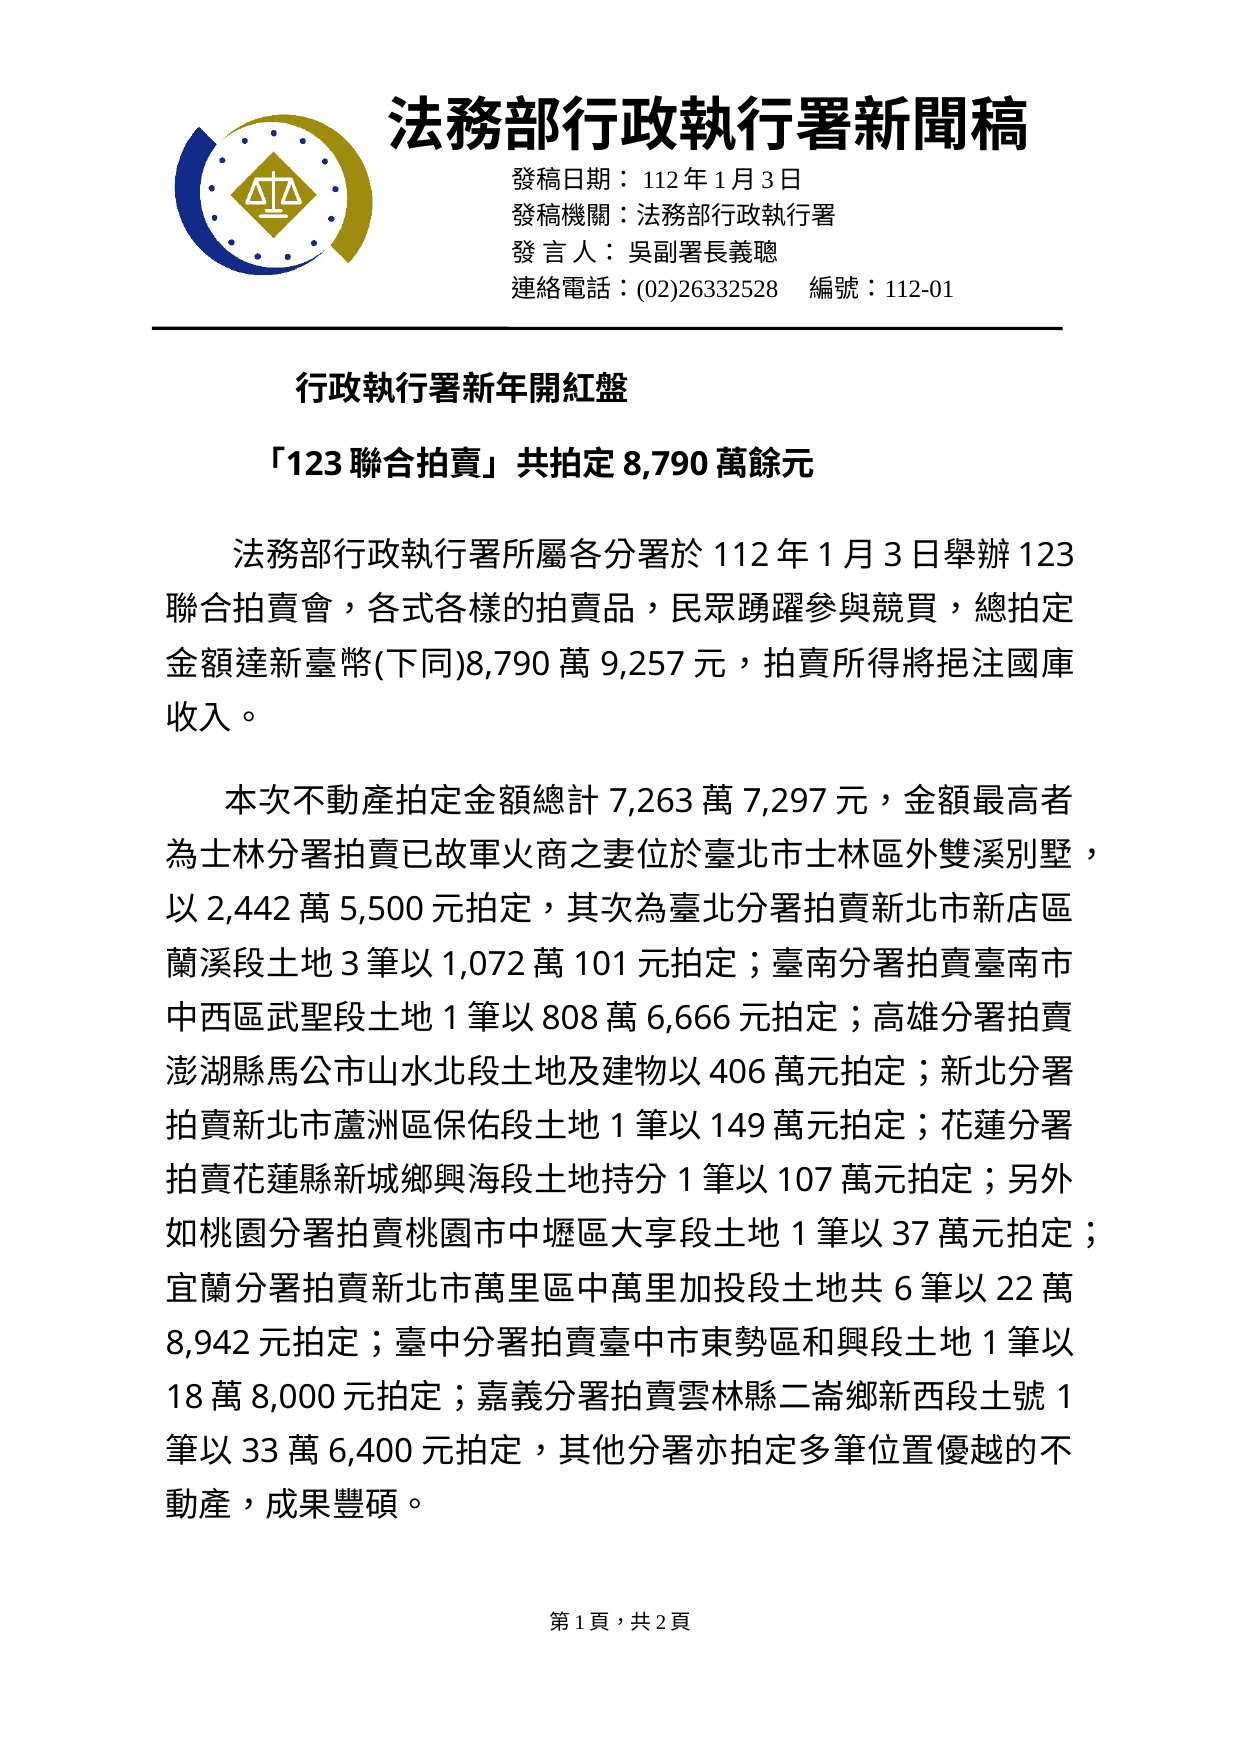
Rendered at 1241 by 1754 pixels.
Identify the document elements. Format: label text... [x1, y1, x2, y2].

picture [168, 112, 380, 281]
text 「123聯合拍賣」共拍定8,790萬餘元 [165, 436, 1075, 486]
text 行政執行署新年開紅盤 [165, 361, 1075, 411]
text 本次不動產拍定金額總計7,263萬7,297元，金額最高者為士林分署拍賣已故軍火商之妻位於臺北市士林區外雙溪別墅，以2,442萬5,500元拍定，其次為臺北分署拍賣新北市新店區蘭溪段土地3筆以1,072萬101元拍定；臺南分署拍賣臺南市中西區武聖段土地1筆以808萬6,666元拍定；高雄分署拍賣澎湖縣馬公市山水北段土地及建物以406萬元拍定；新北分署拍賣新北市蘆洲區保佑段土地1筆以149萬元拍定；花蓮分署拍賣花蓮縣新城鄉興海段土地持分1筆以107萬元拍定；另外如桃園分署拍賣桃園市中壢區大享段土地1筆以37萬元拍定；宜蘭分署拍賣新北市萬里區中萬里加投段土地共6筆以22萬8,942元拍定；臺中分署拍賣臺中市東勢區和興段土地1筆以18萬8,000元拍定；嘉義分署拍賣雲林縣二崙鄉新西段土號1筆以33萬6,400元拍定，其他分署亦拍定多筆位置優越的不動產，成果豐碩。 [165, 769, 1075, 1527]
text 法務部行政執行署所屬各分署於112年1月3日舉辦123聯合拍賣會，各式各樣的拍賣品，民眾踴躍參與競買，總拍定金額達新臺幣(下同)8,790萬9,257元，拍賣所得將挹注國庫收入。 [165, 523, 1075, 740]
table_header 法務部行政執行署新聞稿 發稿日期： 112年1月3日 發稿機關：法務部行政執行署 發 言 人： 吳副署長義聰 連絡電話：(02)26332528 編號：112-01 [384, 89, 1052, 304]
table_header [165, 89, 383, 304]
